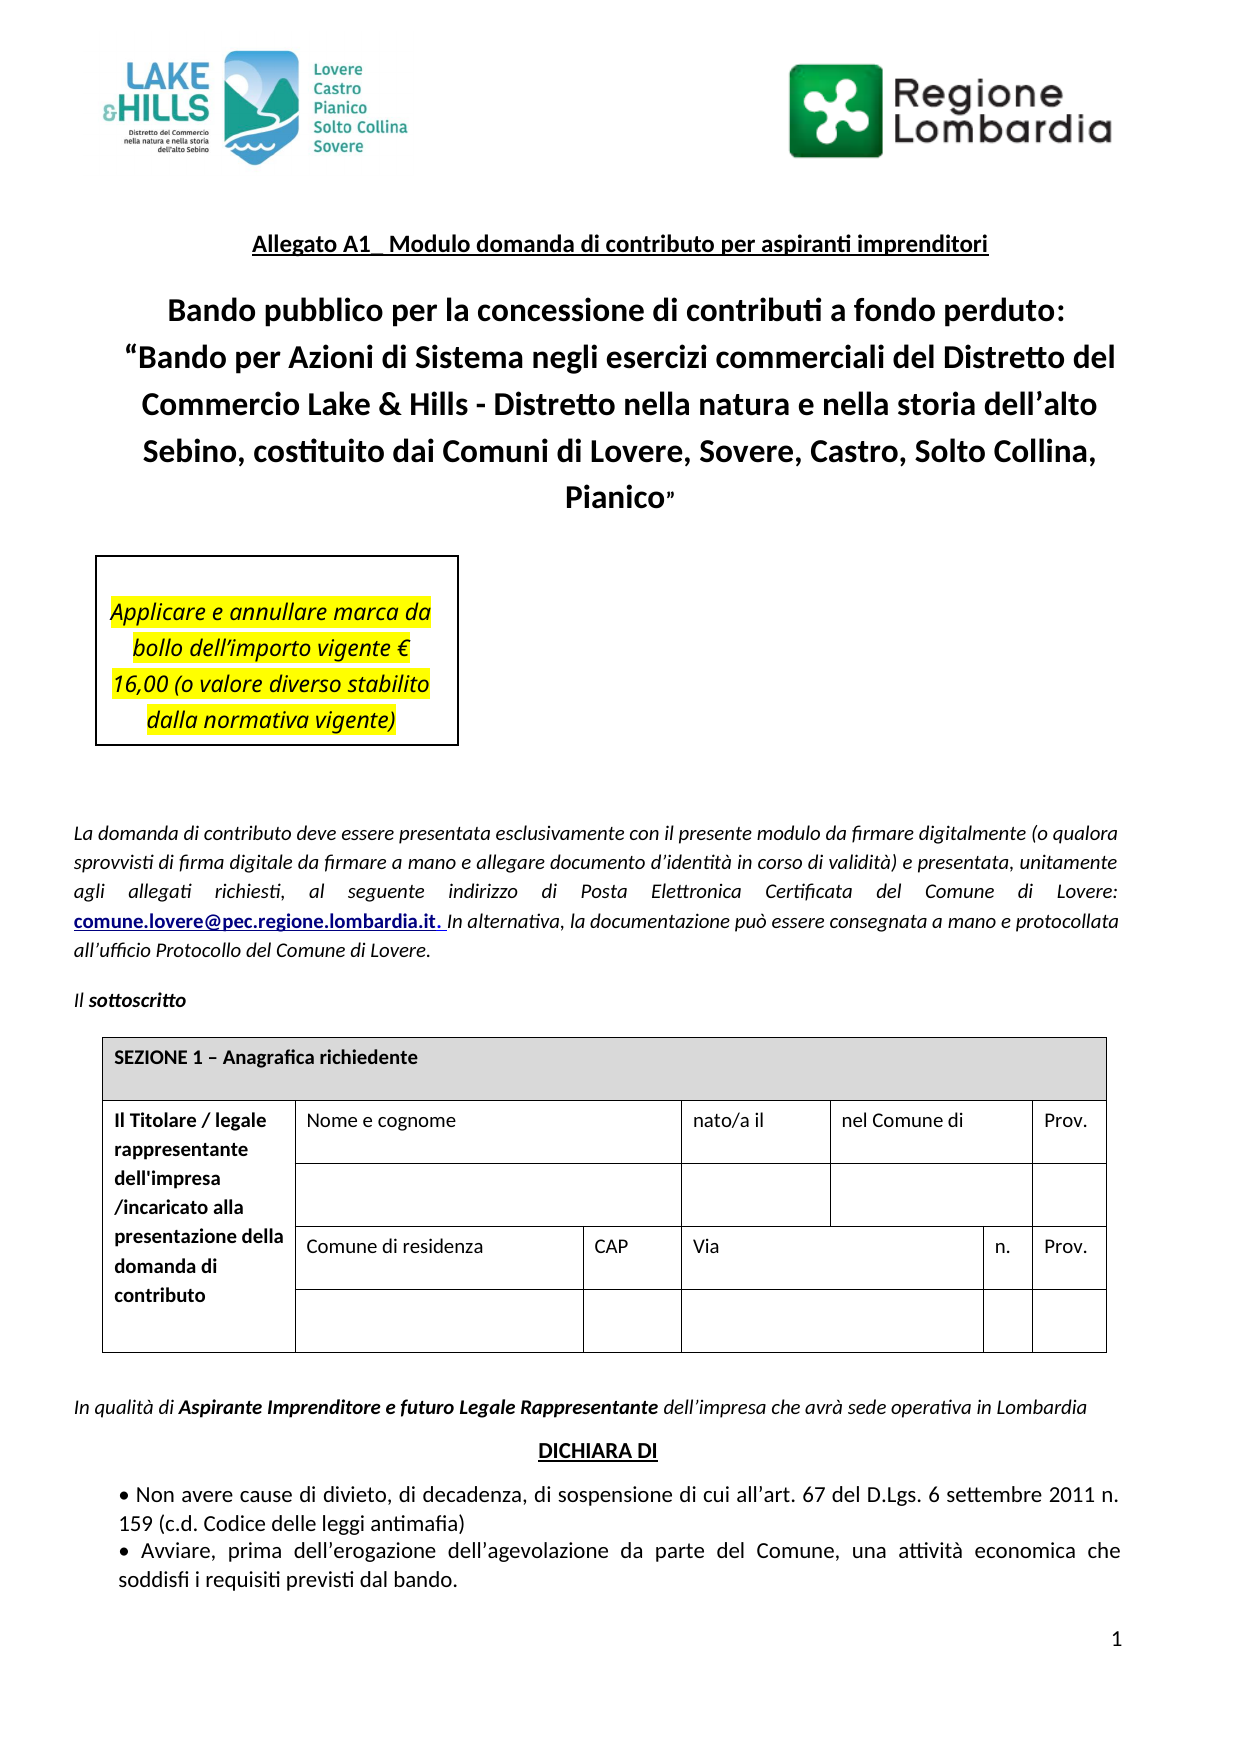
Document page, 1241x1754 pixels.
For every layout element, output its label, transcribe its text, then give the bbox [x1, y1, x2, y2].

table_cell nato/a il [682, 1101, 830, 1163]
table_cell [584, 1290, 681, 1352]
text • Avviare, prima dell’erogazione dell’agevolazione da parte del Comune, una attività economica che soddisfi i requisiti previsti dal bando. [118, 1537, 1122, 1593]
table_cell [831, 1164, 1032, 1226]
table_cell [296, 1290, 583, 1352]
text “Bando per Azioni di Sistema negli esercizi commerciali del Distretto del Commercio Lake & Hills - Distretto nella natura e nella storia dell’alto Sebino, costituito dai Comuni di Lovere, Sovere, Castro, Solto Collina, Pianico” [118, 336, 1122, 517]
text • Non avere cause di divieto, di decadenza, di sospensione di cui all’art. 67 del D.Lgs. 6 settembre 2011 n. 159 (c.d. Codice delle leggi antimafia) [118, 1481, 1122, 1537]
text DICHIARA DI [74, 1436, 1122, 1464]
table_cell Prov. [1033, 1227, 1106, 1289]
table_cell [984, 1290, 1032, 1352]
table_cell [682, 1290, 983, 1352]
table_cell Nome e cognome [296, 1101, 681, 1163]
table_cell Comune di residenza [296, 1227, 583, 1289]
text La domanda di contributo deve essere presentata esclusivamente con il presente modulo da firmare digitalmente (o qualora sprovvisti di firma digitale da firmare a mano e allegare documento d’identità in corso di validità) e presentata, unitamente agli allegati richiesti, al seguente indirizzo di Posta Elettronica Certificata del Comune di Lovere: comune.lovere@pec.regione.lombardia.it. In alternativa, la documentazione può essere consegnata a mano e protocollata all’ufficio Protocollo del Comune di Lovere. [74, 820, 1122, 962]
table_cell [1033, 1290, 1106, 1352]
table_cell n. [984, 1227, 1032, 1289]
table_cell [296, 1164, 681, 1226]
text Il sottoscritto [74, 987, 1122, 1012]
text In qualità di Aspirante Imprenditore e futuro Legale Rappresentante dell’impresa che avrà sede operativa in Lombardia [74, 1394, 1122, 1420]
table_cell CAP [584, 1227, 681, 1289]
table_cell Via [682, 1227, 983, 1289]
table_cell [1033, 1164, 1106, 1226]
text Allegato A1_ Modulo domanda di contributo per aspiranti imprenditori [118, 228, 1122, 259]
table_cell Il Titolare / legale rappresentante dell'impresa /incaricato alla presentazione della domanda di contributo [103, 1101, 295, 1352]
table_cell Prov. [1033, 1101, 1106, 1163]
table_cell [682, 1164, 830, 1226]
table_cell nel Comune di [831, 1101, 1032, 1163]
table_header SEZIONE 1 – Anagrafica richiedente [103, 1038, 1106, 1100]
text Bando pubblico per la concessione di contributi a fondo perduto: [118, 289, 1122, 330]
